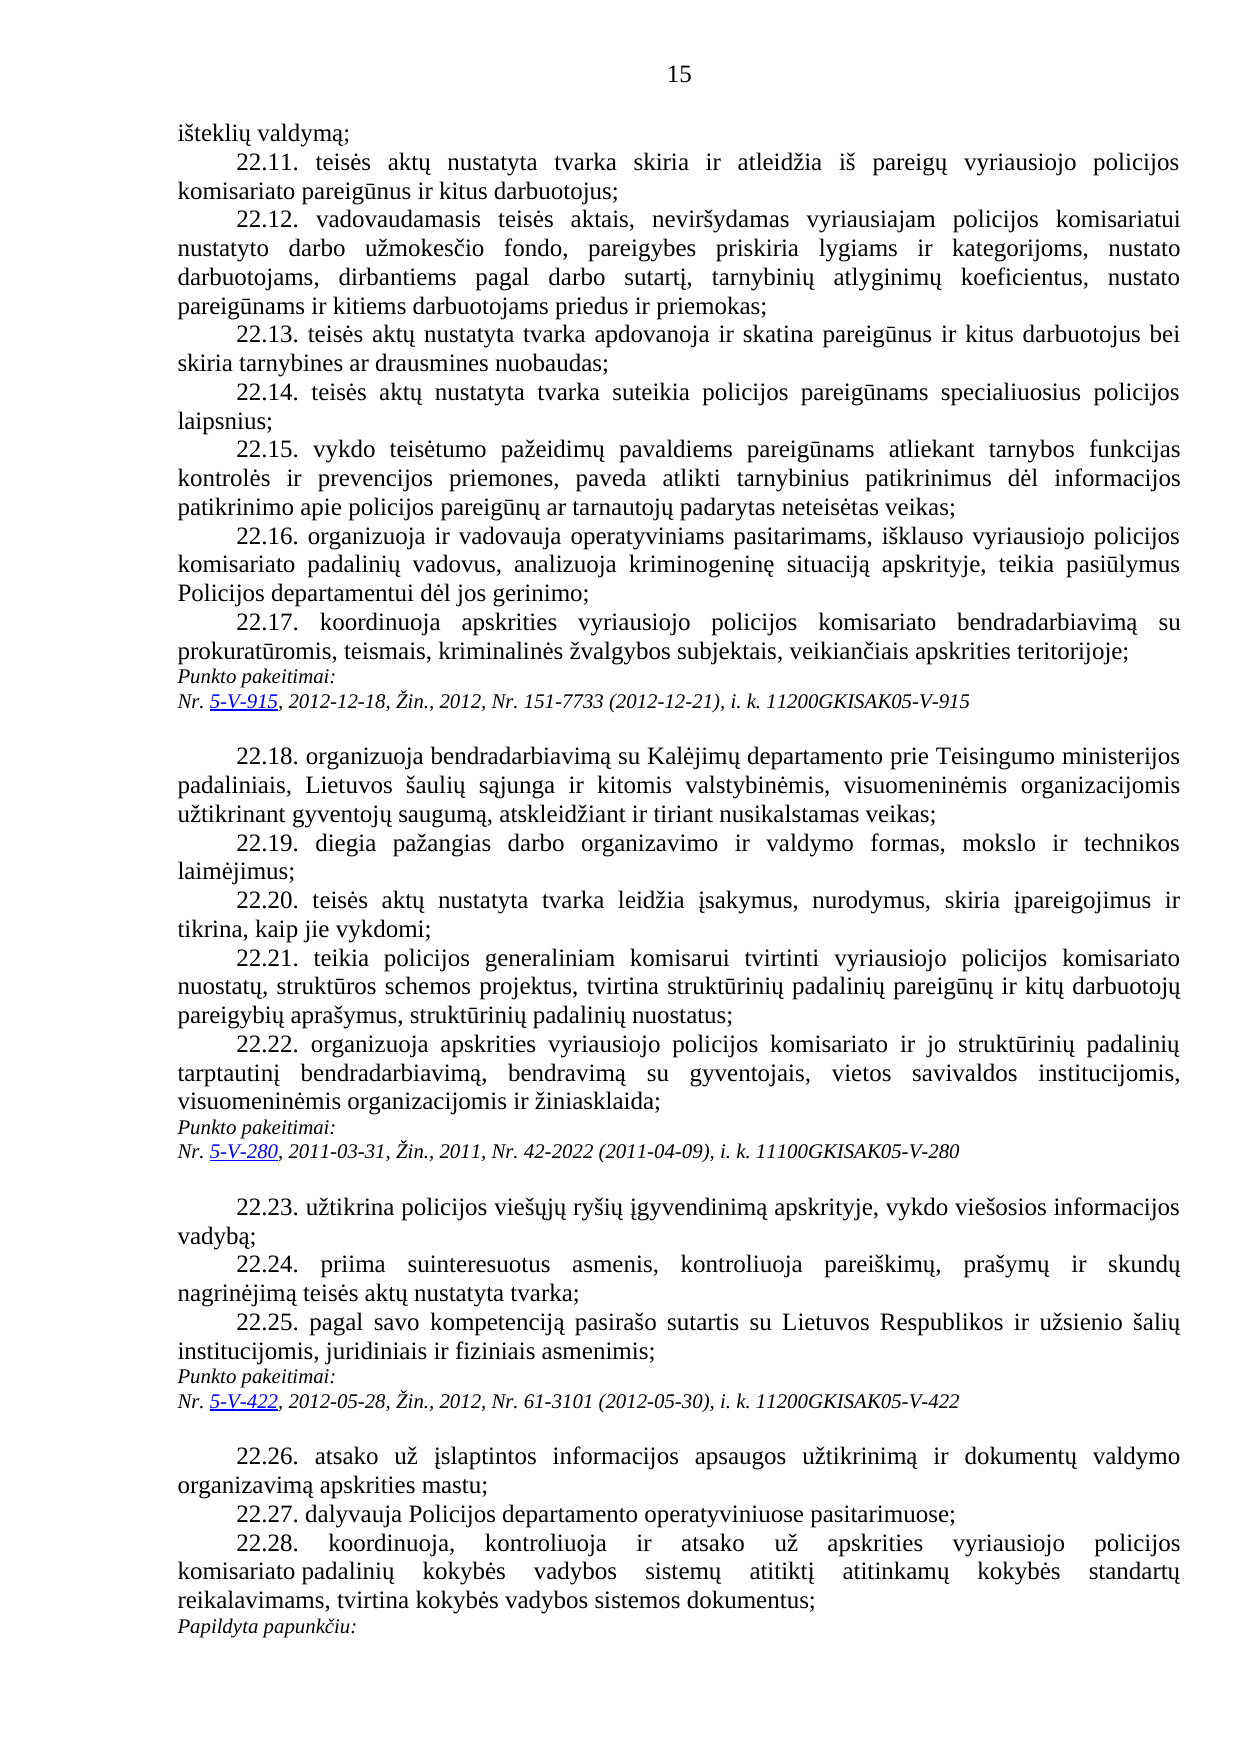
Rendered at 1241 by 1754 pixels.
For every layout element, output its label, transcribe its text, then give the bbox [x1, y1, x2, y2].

text Nr. 5-V-280, 2011-03-31, Žin., 2011, Nr. 42-2022 (2011-04-09), i. k. 11100GKISAK05-V-280 [177, 1139, 1181, 1163]
text 22.17. koordinuoja apskrities vyriausiojo policijos komisariato bendradarbiavimą su prokuratūromis, teismais, kriminalinės žvalgybos subjektais, veikiančiais apskrities teritorijoje; [177, 607, 1181, 664]
text 22.15. vykdo teisėtumo pažeidimų pavaldiems pareigūnams atliekant tarnybos funkcijas kontrolės ir prevencijos priemones, paveda atlikti tarnybinius patikrinimus dėl informacijos patikrinimo apie policijos pareigūnų ar tarnautojų padarytas neteisėtas veikas; [177, 434, 1181, 521]
text 22.14. teisės aktų nustatyta tvarka suteikia policijos pareigūnams specialiuosius policijos laipsnius; [177, 377, 1181, 434]
text 22.18. organizuoja bendradarbiavimą su Kalėjimų departamento prie Teisingumo ministerijos padaliniais, Lietuvos šaulių sąjunga ir kitomis valstybinėmis, visuomeninėmis organizacijomis užtikrinant gyventojų saugumą, atskleidžiant ir tiriant nusikalstamas veikas; [177, 741, 1181, 828]
text Punkto pakeitimai: [177, 664, 1181, 688]
text 22.13. teisės aktų nustatyta tvarka apdovanoja ir skatina pareigūnus ir kitus darbuotojus bei skiria tarnybines ar drausmines nuobaudas; [177, 319, 1181, 377]
text 22.20. teisės aktų nustatyta tvarka leidžia įsakymus, nurodymus, skiria įpareigojimus ir tikrina, kaip jie vykdomi; [177, 885, 1181, 943]
text 22.19. diegia pažangias darbo organizavimo ir valdymo formas, mokslo ir technikos laimėjimus; [177, 828, 1181, 885]
text Punkto pakeitimai: [177, 1115, 1181, 1139]
text 22.27. dalyvauja Policijos departamento operatyviniuose pasitarimuose; [177, 1499, 1181, 1528]
text 22.21. teikia policijos generaliniam komisarui tvirtinti vyriausiojo policijos komisariato nuostatų, struktūros schemos projektus, tvirtina struktūrinių padalinių pareigūnų ir kitų darbuotojų pareigybių aprašymus, struktūrinių padalinių nuostatus; [177, 943, 1181, 1029]
text 22.16. organizuoja ir vadovauja operatyviniams pasitarimams, išklauso vyriausiojo policijos komisariato padalinių vadovus, analizuoja kriminogeninę situaciją apskrityje, teikia pasiūlymus Policijos departamentui dėl jos gerinimo; [177, 521, 1181, 607]
text 22.12. vadovaudamasis teisės aktais, neviršydamas vyriausiajam policijos komisariatui nustatyto darbo užmokesčio fondo, pareigybes priskiria lygiams ir kategorijoms, nustato darbuotojams, dirbantiems pagal darbo sutartį, tarnybinių atlyginimų koeficientus, nustato pareigūnams ir kitiems darbuotojams priedus ir priemokas; [177, 204, 1181, 319]
text išteklių valdymą; [177, 118, 1181, 147]
text Papildyta papunkčiu: [177, 1614, 1181, 1638]
text 22.23. užtikrina policijos viešųjų ryšių įgyvendinimą apskrityje, vykdo viešosios informacijos vadybą; [177, 1192, 1181, 1249]
text Nr. 5-V-915, 2012-12-18, Žin., 2012, Nr. 151-7733 (2012-12-21), i. k. 11200GKISAK05-V-915 [177, 688, 1181, 713]
text 22.22. organizuoja apskrities vyriausiojo policijos komisariato ir jo struktūrinių padalinių tarptautinį bendradarbiavimą, bendravimą su gyventojais, vietos savivaldos institucijomis, visuomeninėmis organizacijomis ir žiniasklaida; [177, 1029, 1181, 1115]
text 22.26. atsako už įslaptintos informacijos apsaugos užtikrinimą ir dokumentų valdymo organizavimą apskrities mastu; [177, 1441, 1181, 1499]
text 22.24. priima suinteresuotus asmenis, kontroliuoja pareiškimų, prašymų ir skundų nagrinėjimą teisės aktų nustatyta tvarka; [177, 1249, 1181, 1307]
text 22.11. teisės aktų nustatyta tvarka skiria ir atleidžia iš pareigų vyriausiojo policijos komisariato pareigūnus ir kitus darbuotojus; [177, 147, 1181, 204]
text 22.28. koordinuoja, kontroliuoja ir atsako už apskrities vyriausiojo policijos komisariato padalinių kokybės vadybos sistemų atitiktį atitinkamų kokybės standartų reikalavimams, tvirtina kokybės vadybos sistemos dokumentus; [177, 1528, 1181, 1614]
text 22.25. pagal savo kompetenciją pasirašo sutartis su Lietuvos Respublikos ir užsienio šalių institucijomis, juridiniais ir fiziniais asmenimis; [177, 1307, 1181, 1364]
text Nr. 5-V-422, 2012-05-28, Žin., 2012, Nr. 61-3101 (2012-05-30), i. k. 11200GKISAK05-V-422 [177, 1388, 1181, 1413]
text Punkto pakeitimai: [177, 1364, 1181, 1388]
